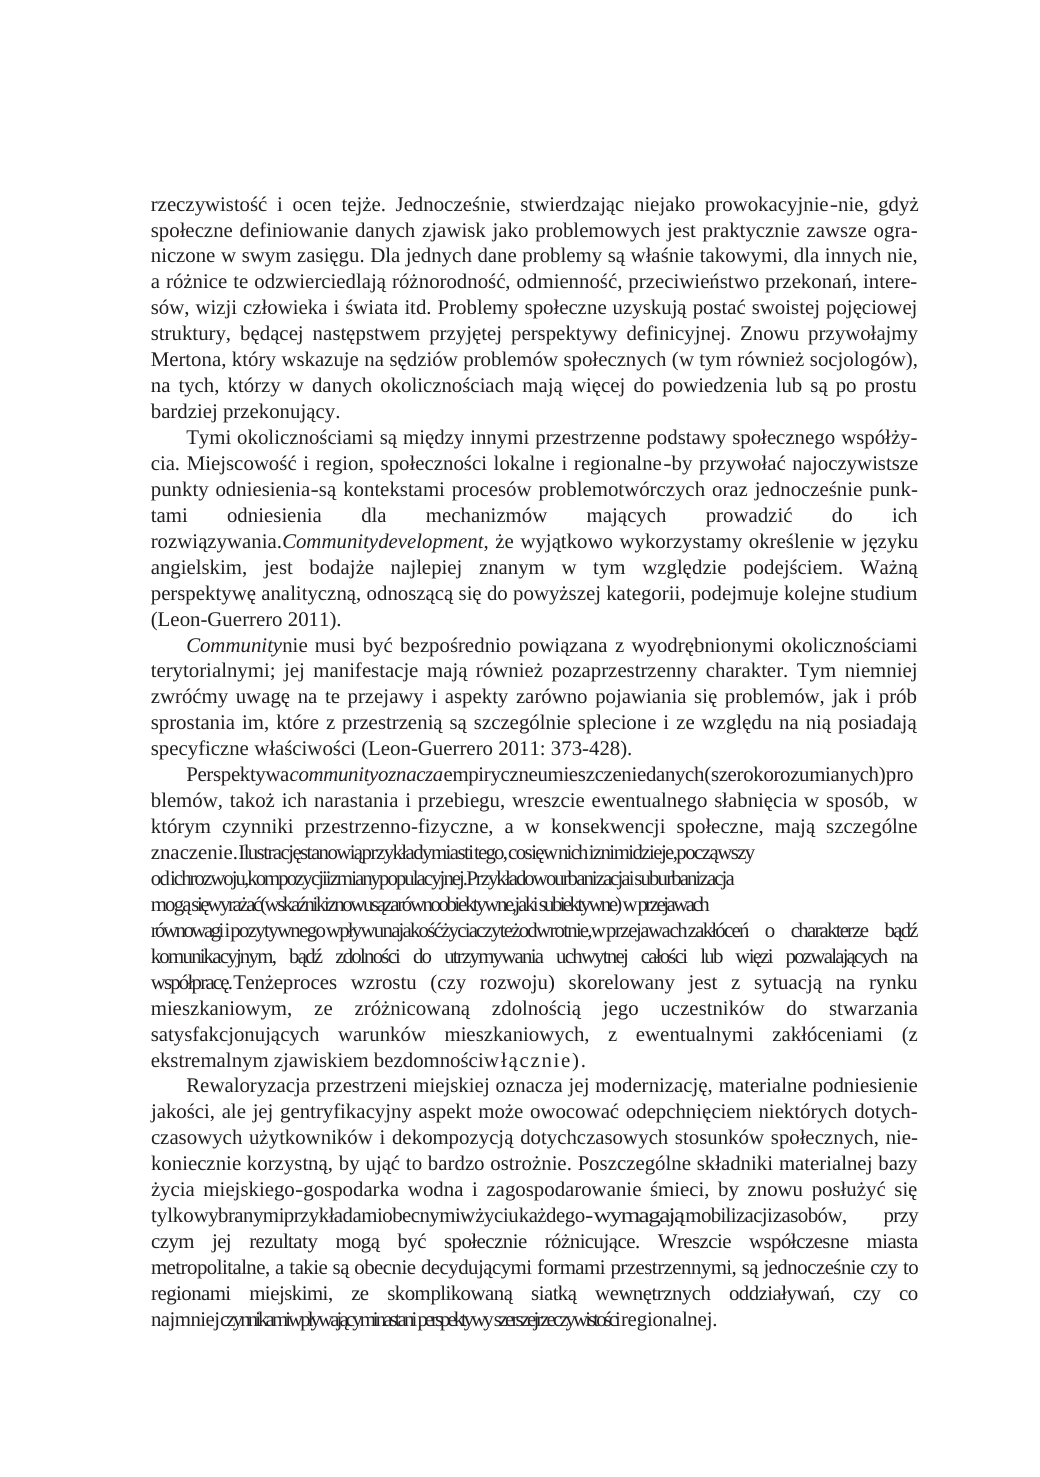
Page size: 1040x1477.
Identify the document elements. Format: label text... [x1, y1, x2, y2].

text Rewaloryzacja przestrzeni miejskiej oznacza jej modernizację, materialne podniesienie jakości, ale jej gentryfikacyjny aspekt może owocować odepchnięciem niektórych dotych- czasowych użytkowników i dekompozycją dotychczasowych stosunków społecznych, nie- koniecznie korzystną, by ująć to bardzo ostrożnie. Poszczególne składniki materialnej bazy życia miejskiego-gospodarka wodna i zagospodarowanie śmieci, by znowu posłużyć się tylkowybranymiprzykładamiobecnymiwżyciukażdego-wymagająmobilizacjizasobów, przy czym jej rezultaty mogą być społecznie różnicujące. Wreszcie współczesne miasta metropolitalne, a takie są obecnie decydującymi formami przestrzennymi, są jednocześnie czy to regionami miejskimi, ze skomplikowaną siatką wewnętrznych oddziaływań, czy co najmniejczynnikamiwpływającyminastaniperspektywyszerszejrzeczywistościregionalnej. [151, 1073, 919, 1331]
text Perspektywacommunityoznaczaempiryczneumieszczeniedanych(szerokorozumianych)problemów, takoż ich narastania i przebiegu, wreszcie ewentualnego słabnięcia w sposób, w którym czynniki przestrzenno-fizyczne, a w konsekwencji społeczne, mają szczególne znaczenie.Ilustracjęstanowiąprzykładymiastitego,cosięwnichiznimidzieje,począwszy odichrozwoju,kompozycjiizmianypopulacyjnej.Przykładowourbanizacjaisuburbanizacja mogąsięwyrażać(wskaźnikiznowusązarównoobiektywne,jakisubiektywne)wprzejawach równowagiipozytywnegowpływunajakośćżyciaczyteżodwrotnie,wprzejawachzakłóceń o charakterze bądź komunikacyjnym, bądź zdolności do utrzymywania uchwytnej całości lub więzi pozwalających na współpracę.Tenżeproces wzrostu (czy rozwoju) skorelowany jest z sytuacją na rynku mieszkaniowym, ze zróżnicowaną zdolnością jego uczestników do stwarzania satysfakcjonujących warunków mieszkaniowych, z ewentualnymi zakłóceniami (z ekstremalnym zjawiskiem bezdomnościwłącznie). [151, 762, 919, 1072]
text rzeczywistość i ocen tejże. Jednocześnie, stwierdzając niejako prowokacyjnie-nie, gdyż społeczne definiowanie danych zjawisk jako problemowych jest praktycznie zawsze ogra- niczone w swym zasięgu. Dla jednych dane problemy są właśnie takowymi, dla innych nie, a różnice te odzwierciedlają różnorodność, odmienność, przeciwieństwo przekonań, intere- sów, wizji człowieka i świata itd. Problemy społeczne uzyskują postać swoistej pojęciowej struktury, będącej następstwem przyjętej perspektywy definicyjnej. Znowu przywołajmy Mertona, który wskazuje na sędziów problemów społecznych (w tym również socjologów), na tych, którzy w danych okolicznościach mają więcej do powiedzenia lub są po prostu bardziej przekonujący. [151, 192, 919, 423]
text Communitynie musi być bezpośrednio powiązana z wyodrębnionymi okolicznościami terytorialnymi; jej manifestacje mają również pozaprzestrzenny charakter. Tym niemniej zwróćmy uwagę na te przejawy i aspekty zarówno pojawiania się problemów, jak i prób sprostania im, które z przestrzenią są szczególnie splecione i ze względu na nią posiadają specyficzne właściwości (Leon-Guerrero 2011: 373-428). [151, 632, 918, 760]
text Tymi okolicznościami są między innymi przestrzenne podstawy społecznego współży- cia. Miejscowość i region, społeczności lokalne i regionalne-by przywołać najoczywistsze punkty odniesienia-są kontekstami procesów problemotwórczych oraz jednocześnie punk- tami odniesienia dla mechanizmów mających prowadzić do ich rozwiązywania.Communitydevelopment, że wyjątkowo wykorzystamy określenie w języku angielskim, jest bodajże najlepiej znanym w tym względzie podejściem. Ważną perspektywę analityczną, odnoszącą się do powyższej kategorii, podejmuje kolejne studium (Leon-Guerrero 2011). [151, 425, 918, 631]
